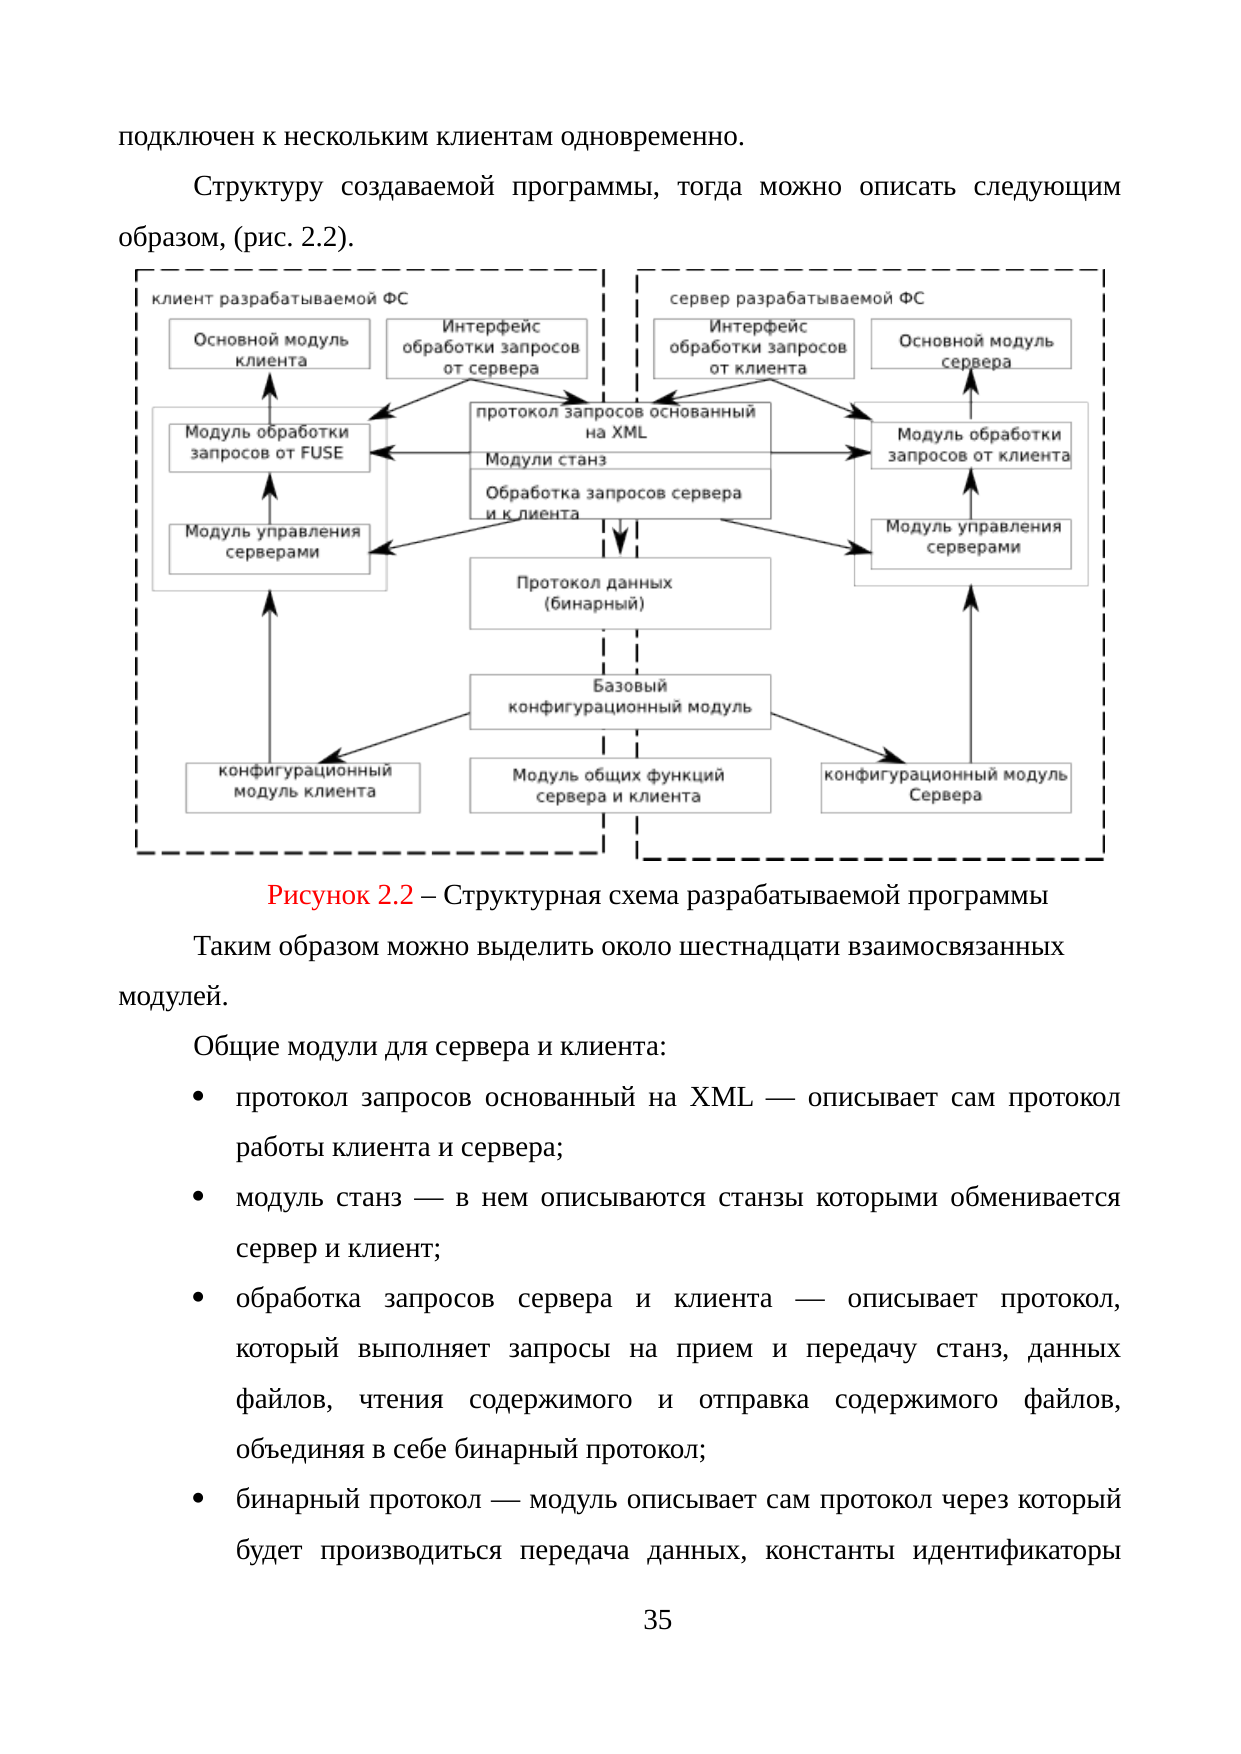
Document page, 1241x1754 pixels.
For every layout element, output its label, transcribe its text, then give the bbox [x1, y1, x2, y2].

text подключен к нескольким клиентам одновременно. [118, 118, 1122, 152]
text Общие модули для сервера и клиента: [118, 1028, 1122, 1062]
text Рисунок 2.2 – Структурная схема разрабатываемой программы [118, 269, 1122, 911]
list бинарный протокол — модуль описывает сам протокол через который будет производиться передача данных, константы идентификаторы [193, 1482, 1122, 1566]
text Структуру создаваемой программы, тогда можно описать следующим образом, (рис. 2.2). [118, 168, 1122, 252]
list обработка запросов сервера и клиента — описывает протокол, который выполняет запросы на прием и передачу станз, данных файлов, чтения содержимого и отправка содержимого файлов, объединяя в себе бинарный протокол; [193, 1280, 1122, 1465]
list протокол запросов основанный на XML — описывает сам протокол работы клиента и сервера; [193, 1079, 1122, 1163]
picture [135, 269, 1105, 861]
list модуль станз — в нем описываются станзы которыми обменивается сервер и клиент; [193, 1179, 1122, 1263]
text Таким образом можно выделить около шестнадцати взаимосвязанных модулей. [118, 928, 1122, 1012]
